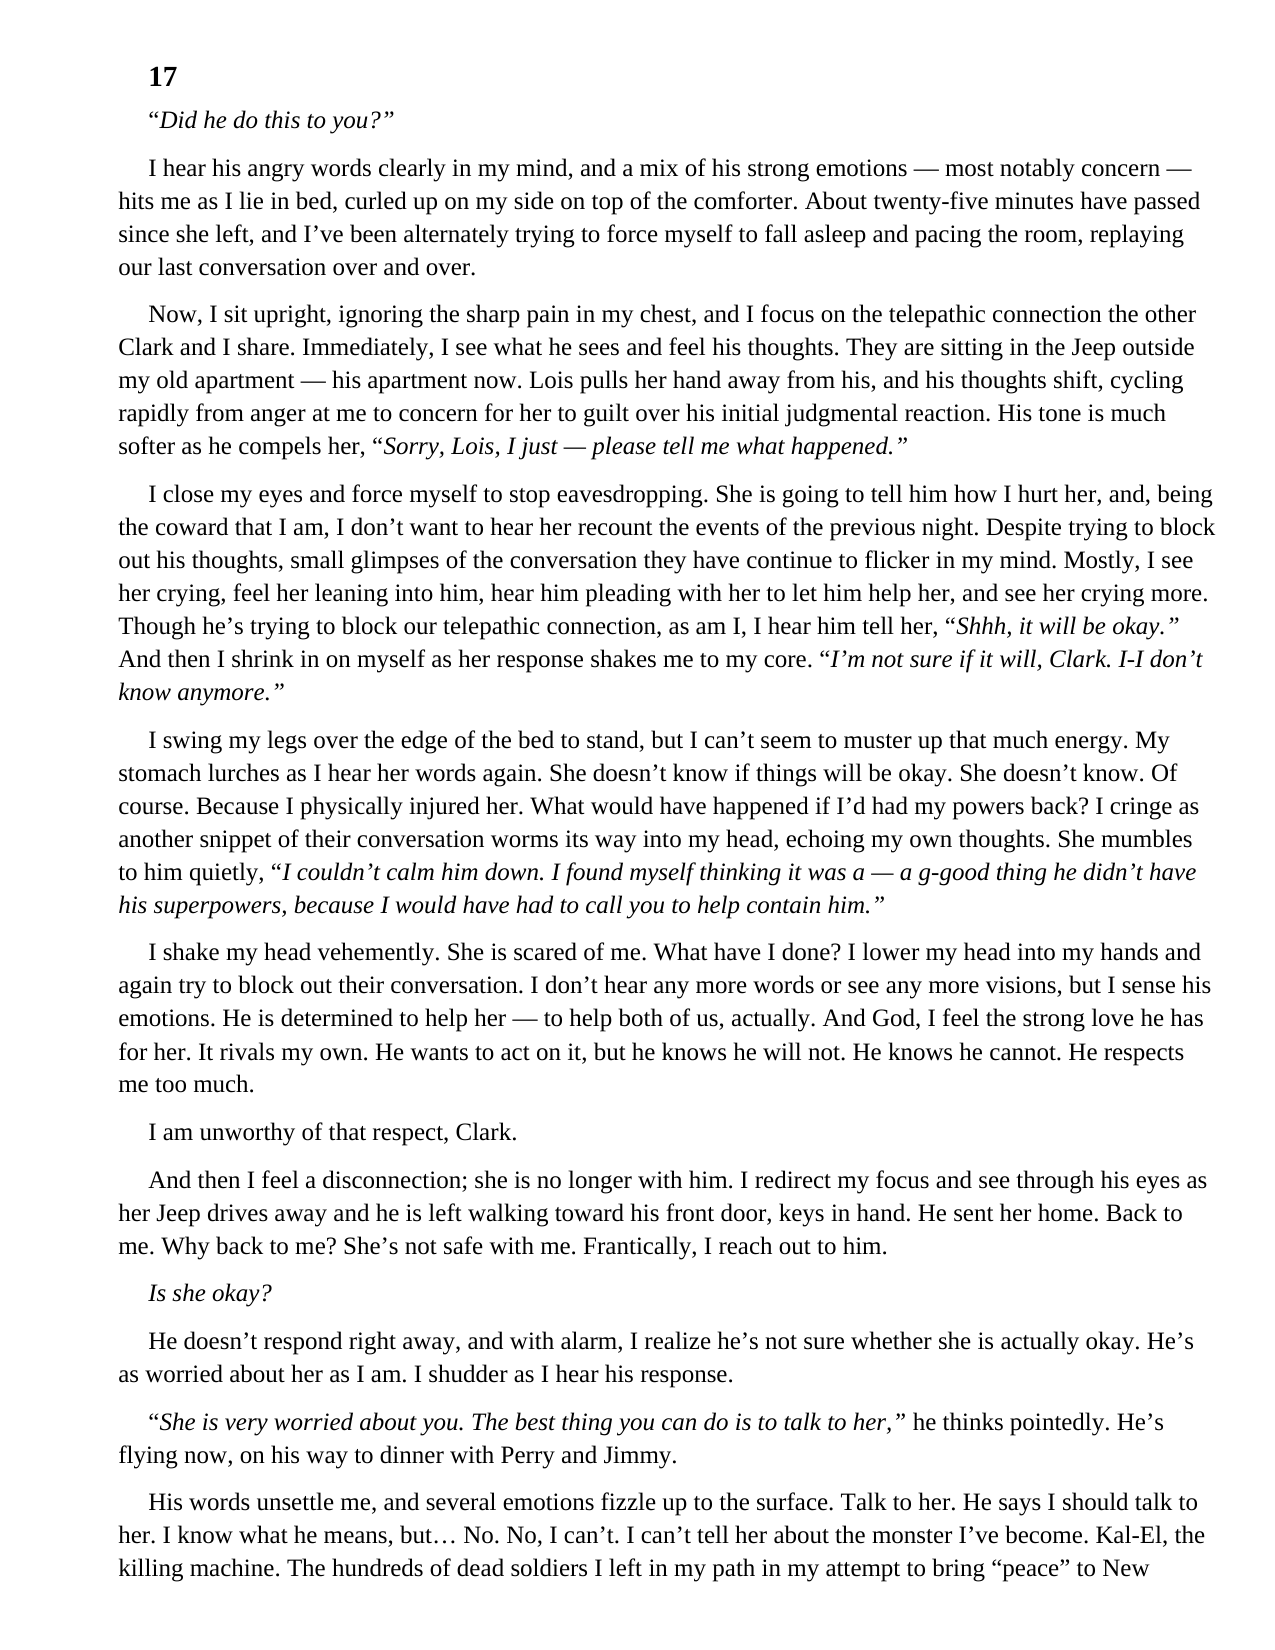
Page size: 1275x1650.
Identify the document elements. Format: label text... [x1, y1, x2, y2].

text “Did he do this to you?” [118, 105, 1216, 134]
text Now, I sit upright, ignoring the sharp pain in my chest, and I focus on the telepathic connection the other Clark and I share. Immediately, I see what he sees and feel his thoughts. They are sitting in the Jeep outside my old apartment — his apartment now. Lois pulls her hand away from his, and his thoughts shift, cycling rapidly from anger at me to concern for her to guilt over his initial judgmental reaction. His tone is much softer as he compels her, “Sorry, Lois, I just — please tell me what happened.” [118, 299, 1216, 460]
subtitle 17 [118, 59, 1216, 93]
text His words unsettle me, and several emotions fizzle up to the surface. Talk to her. He says I should talk to her. I know what he means, but… No. No, I can’t. I can’t tell her about the monster I’ve become. Kal-El, the killing machine. The hundreds of dead soldiers I left in my path in my attempt to bring “peace” to New [118, 1487, 1216, 1582]
text Is she okay? [118, 1278, 1216, 1307]
text I shake my head vehemently. She is scared of me. What have I done? I lower my head into my hands and again try to block out their conversation. I don’t hear any more words or see any more visions, but I sense his emotions. He is determined to help her — to help both of us, actually. And God, I feel the strong love he has for her. It rivals my own. He wants to act on it, but he knows he will not. He knows he cannot. He respects me too much. [118, 937, 1216, 1098]
text “She is very worried about you. The best thing you can do is to talk to her,” he thinks pointedly. He’s flying now, on his way to dinner with Perry and Jimmy. [118, 1407, 1216, 1468]
text I swing my legs over the edge of the bed to stand, but I can’t seem to muster up that much energy. My stomach lurches as I hear her words again. She doesn’t know if things will be okay. She doesn’t know. Of course. Because I physically injured her. What would have happened if I’d had my powers back? I cringe as another snippet of their conversation worms its way into my head, echoing my own thoughts. She mumbles to him quietly, “I couldn’t calm him down. I found myself thinking it was a — a g-good thing he didn’t have his superpowers, because I would have had to call you to help contain him.” [118, 725, 1216, 919]
text He doesn’t respond right away, and with alarm, I realize he’s not sure whether she is actually okay. He’s as worried about her as I am. I shudder as I hear his response. [118, 1326, 1216, 1388]
text I close my eyes and force myself to stop eavesdropping. She is going to tell him how I hurt her, and, being the coward that I am, I don’t want to hear her recount the events of the previous night. Despite trying to block out his thoughts, small glimpses of the conversation they have continue to flicker in my mind. Mostly, I see her crying, feel her leaning into him, hear him pleading with her to let him help her, and see her crying more. Though he’s trying to block our telepathic connection, as am I, I hear him tell her, “Shhh, it will be okay.” And then I shrink in on myself as her response shakes me to my core. “I’m not sure if it will, Clark. I-I don’t know anymore.” [118, 479, 1216, 706]
text I am unworthy of that respect, Clark. [118, 1117, 1216, 1146]
text And then I feel a disconnection; she is no longer with him. I redirect my focus and see through his eyes as her Jeep drives away and he is left walking toward his front door, keys in hand. He sent her home. Back to me. Why back to me? She’s not safe with me. Frantically, I reach out to him. [118, 1165, 1216, 1259]
text I hear his angry words clearly in my mind, and a mix of his strong emotions — most notably concern — hits me as I lie in bed, curled up on my side on top of the comforter. About twenty-five minutes have passed since she left, and I’ve been alternately trying to force myself to fall asleep and pacing the room, replaying our last conversation over and over. [118, 153, 1216, 281]
